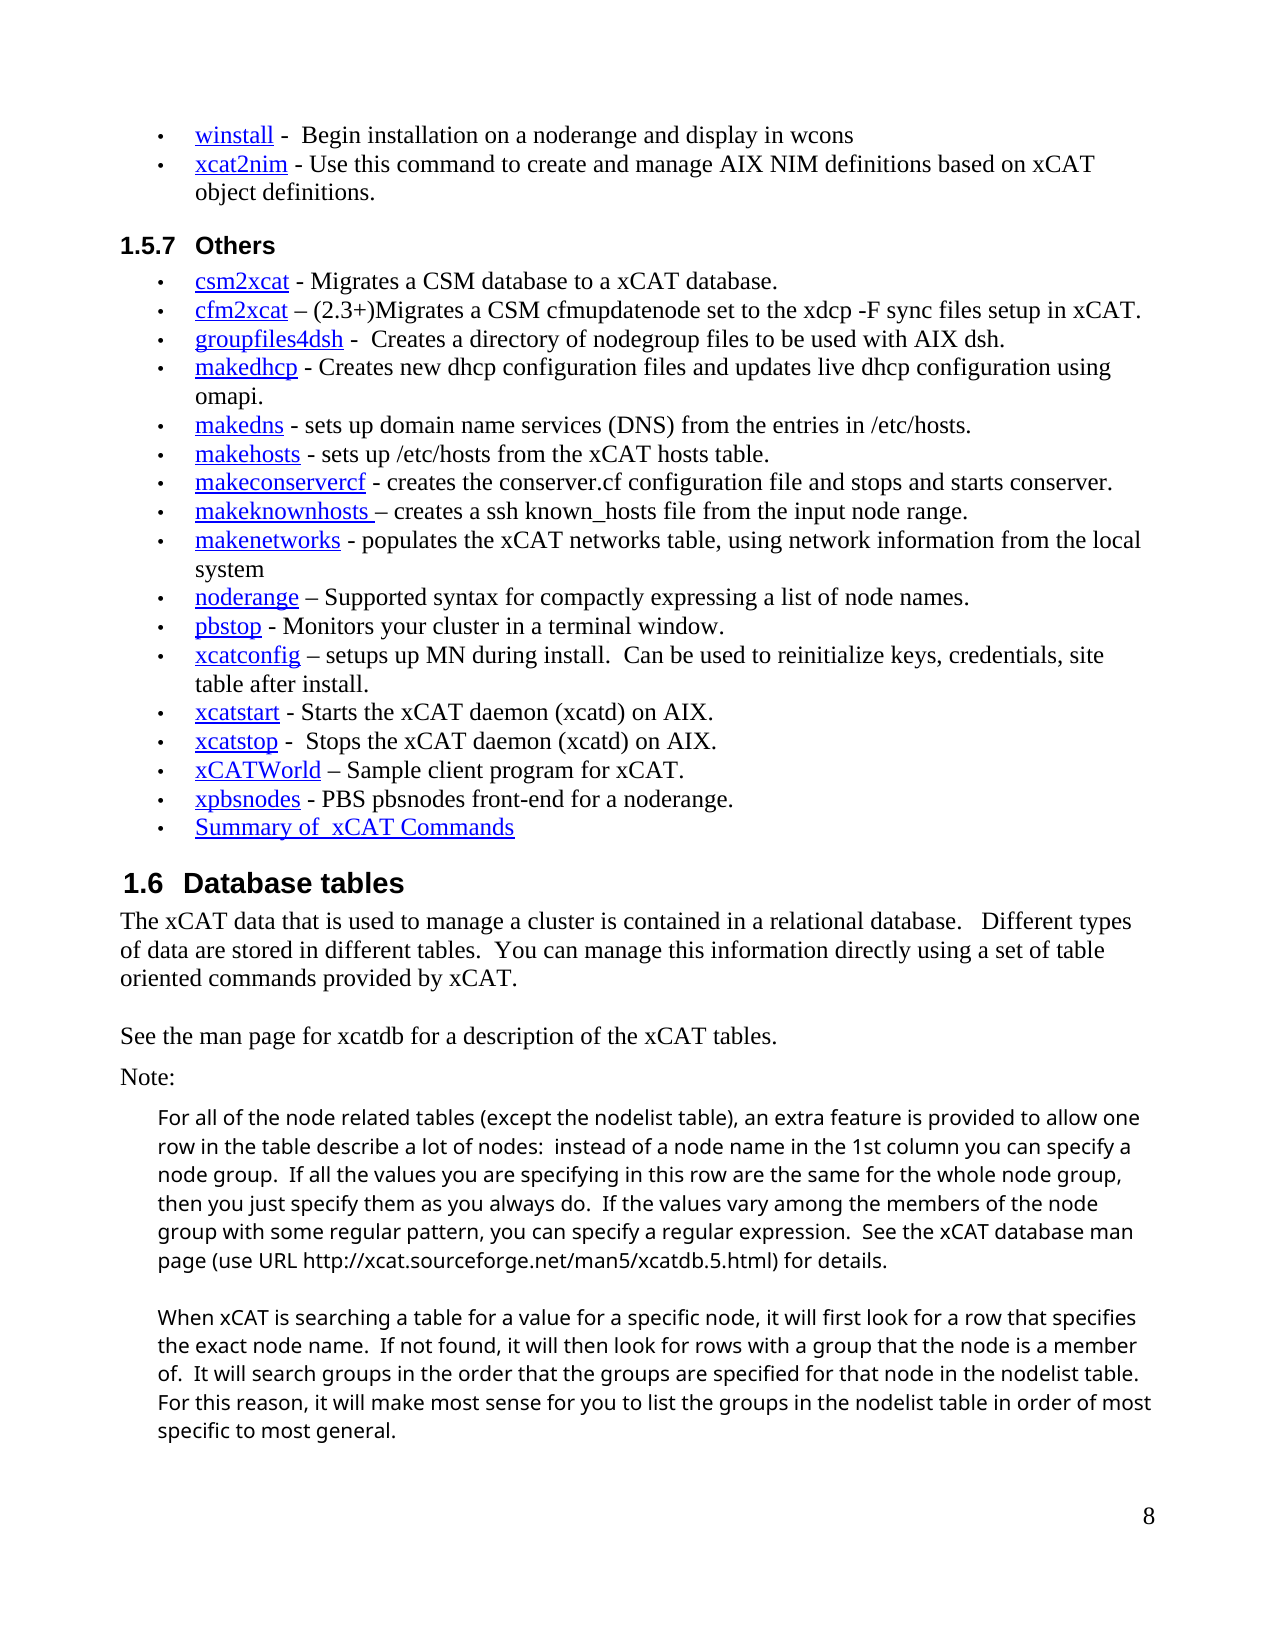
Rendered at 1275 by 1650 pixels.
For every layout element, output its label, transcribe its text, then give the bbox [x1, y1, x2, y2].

list makeknownhosts – creates a ssh known_hosts file from the input node range. [157, 496, 1155, 525]
list csm2xcat - Migrates a CSM database to a xCAT database. [157, 266, 1155, 295]
list makenetworks - populates the xCAT networks table, using network information from the local system [157, 525, 1155, 582]
list Summary of xCAT Commands [157, 812, 1155, 841]
list xCATWorld – Sample client program for xCAT. [157, 755, 1155, 784]
text For all of the node related tables (except the nodelist table), an extra feature is provided to allow one row in the table describe a lot of nodes: instead of a node name in the 1st column you can specify a node group. If all the values you are specifying in this row are the same for the whole node group, then you just specify them as you always do. If the values vary among the members of the node group with some regular pattern, you can specify a regular expression. See the xCAT database man page (use URL http://xcat.sourceforge.net/man5/xcatdb.5.html) for details. [157, 1103, 1155, 1274]
list xcatstart - Starts the xCAT daemon (xcatd) on AIX. [157, 697, 1155, 726]
text See the man page for xcatdb for a description of the xCAT tables. [120, 1021, 1155, 1050]
list makedhcp - Creates new dhcp configuration files and updates live dhcp configuration using omapi. [157, 352, 1155, 410]
list makeconservercf - creates the conserver.cf configuration file and stops and starts conserver. [157, 467, 1155, 496]
text When xCAT is searching a table for a value for a specific node, it will first look for a row that specifies the exact node name. If not found, it will then look for rows with a group that the node is a member of. It will search groups in the order that the groups are specified for that node in the nodelist table. For this reason, it will make most sense for you to list the groups in the nodelist table in order of most specific to most general. [157, 1303, 1155, 1445]
list makedns - sets up domain name services (DNS) from the entries in /etc/hosts. [157, 410, 1155, 439]
subtitle Database tables [123, 866, 1155, 900]
list pbstop - Monitors your cluster in a terminal window. [157, 611, 1155, 640]
list makehosts - sets up /etc/hosts from the xCAT hosts table. [157, 439, 1155, 467]
list noderange – Supported syntax for compactly expressing a list of node names. [157, 582, 1155, 611]
subtitle Others [120, 231, 1155, 260]
list winstall - Begin installation on a noderange and display in wcons [157, 120, 1155, 149]
list xcatconfig – setups up MN during install. Can be used to reinitialize keys, credentials, site table after install. [157, 640, 1155, 697]
list cfm2xcat – (2.3+)Migrates a CSM cfmupdatenode set to the xdcp -F sync files setup in xCAT. [157, 295, 1155, 324]
text The xCAT data that is used to manage a cluster is contained in a relational database. Different types of data are stored in different tables. You can manage this information directly using a set of table oriented commands provided by xCAT. [120, 906, 1155, 992]
list groupfiles4dsh - Creates a directory of nodegroup files to be used with AIX dsh. [157, 324, 1155, 352]
list xcat2nim - Use this command to create and manage AIX NIM definitions based on xCAT object definitions. [157, 149, 1155, 206]
text Note: [120, 1062, 1155, 1091]
list xcatstop - Stops the xCAT daemon (xcatd) on AIX. [157, 726, 1155, 755]
list xpbsnodes - PBS pbsnodes front-end for a noderange. [157, 784, 1155, 812]
